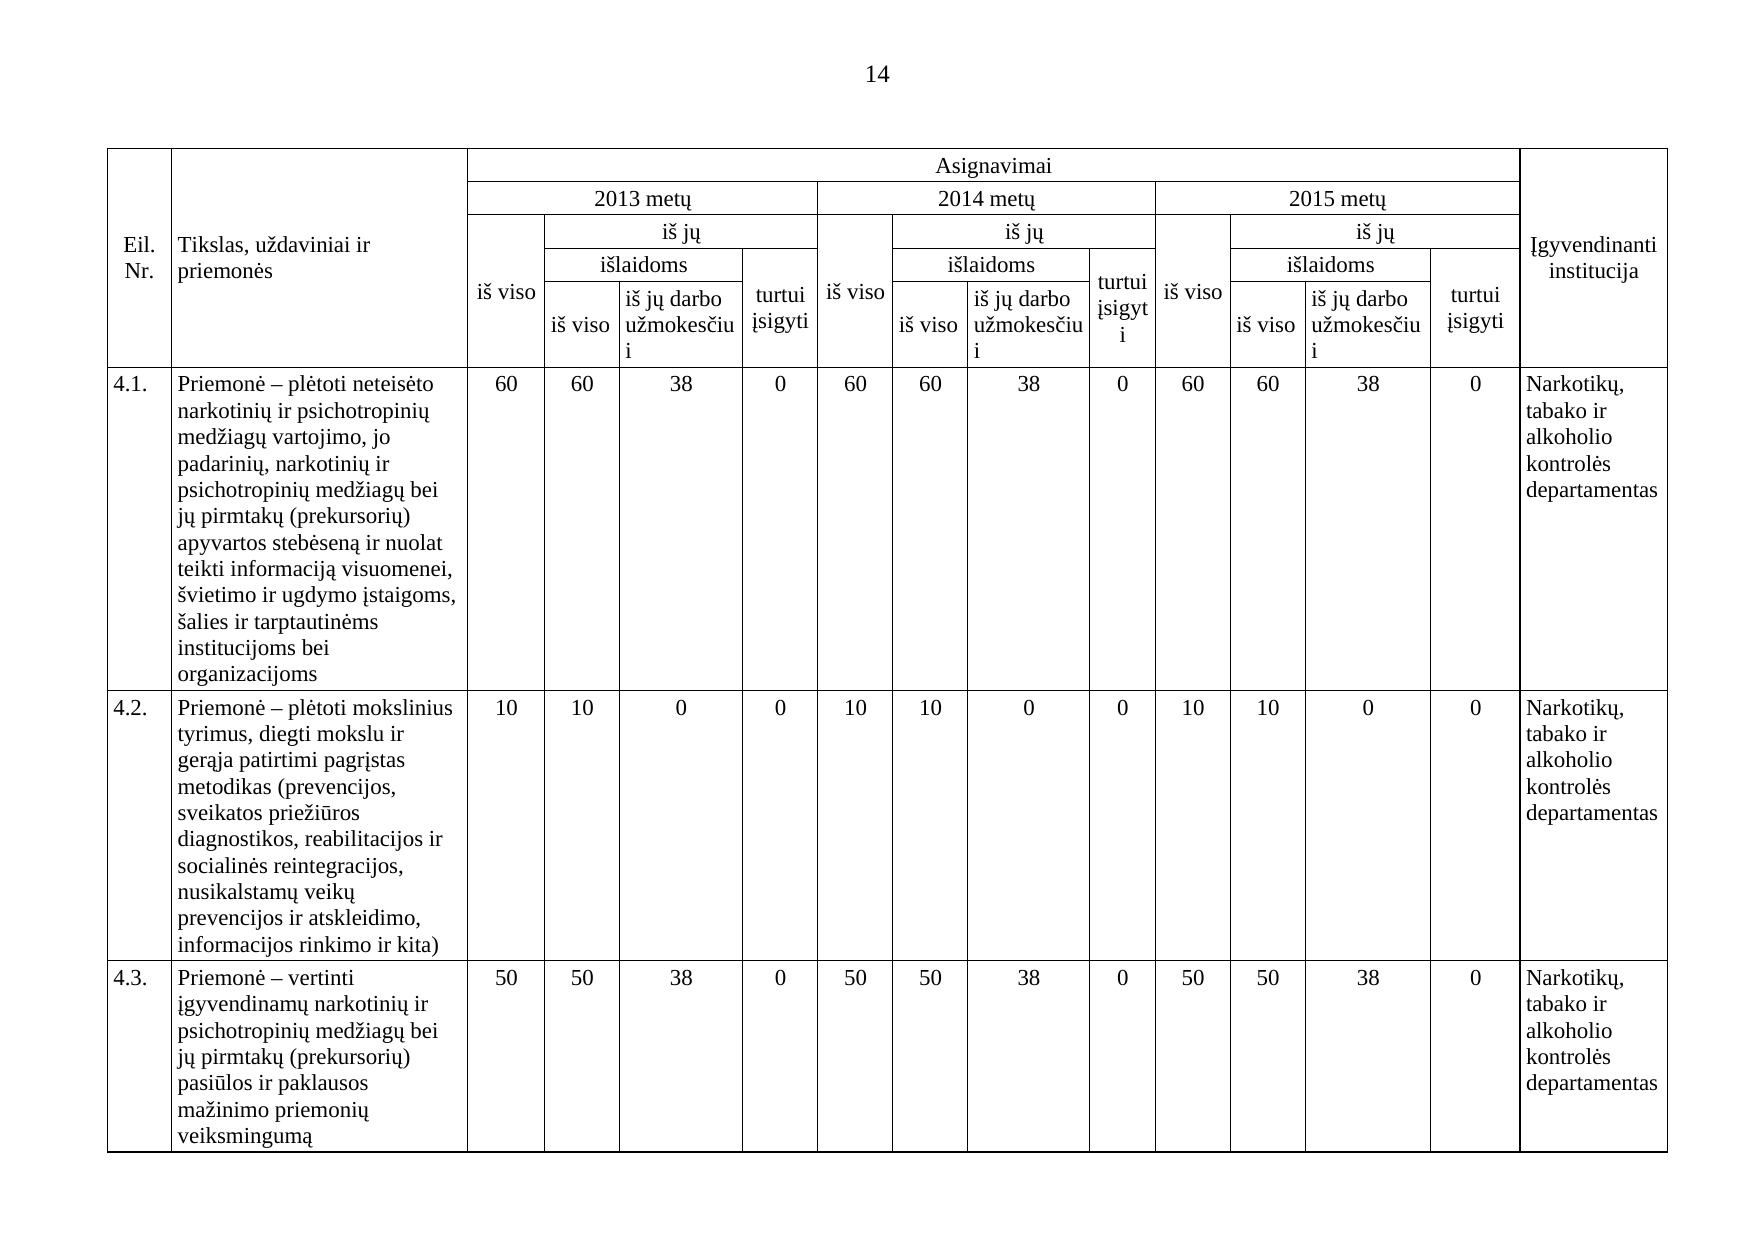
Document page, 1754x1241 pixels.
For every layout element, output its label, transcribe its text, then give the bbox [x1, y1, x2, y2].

table_cell iš viso [1231, 282, 1305, 367]
table_cell 60 [1231, 368, 1305, 690]
table_cell 38 [968, 368, 1089, 690]
table_cell 50 [818, 961, 892, 1151]
table_cell iš viso [545, 282, 619, 367]
table_cell 0 [1431, 368, 1519, 690]
table_cell 38 [1306, 368, 1430, 690]
table_cell išlaidoms [893, 249, 1089, 281]
table_cell 0 [743, 961, 817, 1151]
table_cell Priemonė – plėtoti neteisėto narkotinių ir psichotropinių medžiagų vartojimo, jo padarinių, narkotinių ir psichotropinių medžiagų bei jų pirmtakų (prekursorių) apyvartos stebėseną ir nuolat teikti informaciją visuomenei, švietimo ir ugdymo įstaigoms, šalies ir tarptautinėms institucijoms bei organizacijoms [172, 368, 467, 690]
table_cell 10 [893, 691, 967, 960]
table_cell 4.2. [108, 691, 171, 960]
table_header Eil. Nr. [108, 149, 171, 367]
table_cell 60 [1156, 368, 1230, 690]
table_cell 60 [545, 368, 619, 690]
table_cell 2014 metų [818, 182, 1155, 214]
table_cell 10 [1156, 691, 1230, 960]
table_cell iš jų darbo užmokesčiui [620, 282, 742, 367]
table_cell išlaidoms [545, 249, 742, 281]
table_cell 0 [1431, 961, 1519, 1151]
table_cell iš jų darbo užmokesčiui [1306, 282, 1430, 367]
table_cell 4.3. [108, 961, 171, 1151]
table_cell 50 [545, 961, 619, 1151]
table_cell Narkotikų, tabako ir alkoholio kontrolės departamentas [1521, 961, 1667, 1151]
table_cell 0 [1090, 368, 1155, 690]
table_cell 10 [818, 691, 892, 960]
table_header Asignavimai [468, 149, 1519, 181]
table_cell 2013 metų [468, 182, 817, 214]
table_cell 60 [468, 368, 544, 690]
table_cell 10 [468, 691, 544, 960]
table_cell iš viso [1156, 215, 1230, 367]
table_cell turtui įsigyti [1431, 249, 1519, 367]
table_cell 50 [468, 961, 544, 1151]
table_cell 50 [1156, 961, 1230, 1151]
table_cell 38 [968, 961, 1089, 1151]
table_cell 4.1. [108, 368, 171, 690]
table_cell 10 [1231, 691, 1305, 960]
table_cell 2015 metų [1156, 182, 1519, 214]
table_cell 10 [545, 691, 619, 960]
table_cell iš jų [893, 215, 1155, 247]
table_cell iš jų [1231, 215, 1519, 247]
table_cell 0 [1306, 691, 1430, 960]
table_cell turtui įsigyti [743, 249, 817, 367]
table_cell 60 [818, 368, 892, 690]
table_cell iš viso [893, 282, 967, 367]
table_cell 0 [1431, 691, 1519, 960]
table_cell 0 [743, 691, 817, 960]
table_cell iš jų darbo užmokesčiui [968, 282, 1089, 367]
table_header Įgyvendinanti institucija [1521, 149, 1667, 367]
table_cell Narkotikų, tabako ir alkoholio kontrolės departamentas [1521, 368, 1667, 690]
table_cell išlaidoms [1231, 249, 1430, 281]
table_cell 0 [743, 368, 817, 690]
table_cell 50 [1231, 961, 1305, 1151]
table_cell Narkotikų, tabako ir alkoholio kontrolės departamentas [1521, 691, 1667, 960]
table_cell 60 [893, 368, 967, 690]
table_cell iš viso [818, 215, 892, 367]
table_cell 38 [1306, 961, 1430, 1151]
table_cell 0 [1090, 961, 1155, 1151]
table_cell 0 [1090, 691, 1155, 960]
table_cell 50 [893, 961, 967, 1151]
table_cell turtui įsigyti [1090, 249, 1155, 367]
table_cell 38 [620, 368, 742, 690]
table_cell 0 [968, 691, 1089, 960]
table_cell Priemonė – plėtoti mokslinius tyrimus, diegti mokslu ir gerąja patirtimi pagrįstas metodikas (prevencijos, sveikatos priežiūros diagnostikos, reabilitacijos ir socialinės reintegracijos, nusikalstamų veikų prevencijos ir atskleidimo, informacijos rinkimo ir kita) [172, 691, 467, 960]
table_header Tikslas, uždaviniai ir priemonės [172, 149, 467, 367]
table_cell iš viso [468, 215, 544, 367]
table_cell 38 [620, 961, 742, 1151]
table_cell Priemonė – vertinti įgyvendinamų narkotinių ir psichotropinių medžiagų bei jų pirmtakų (prekursorių) pasiūlos ir paklausos mažinimo priemonių veiksmingumą [172, 961, 467, 1151]
table_cell 0 [620, 691, 742, 960]
table_cell iš jų [545, 215, 817, 247]
